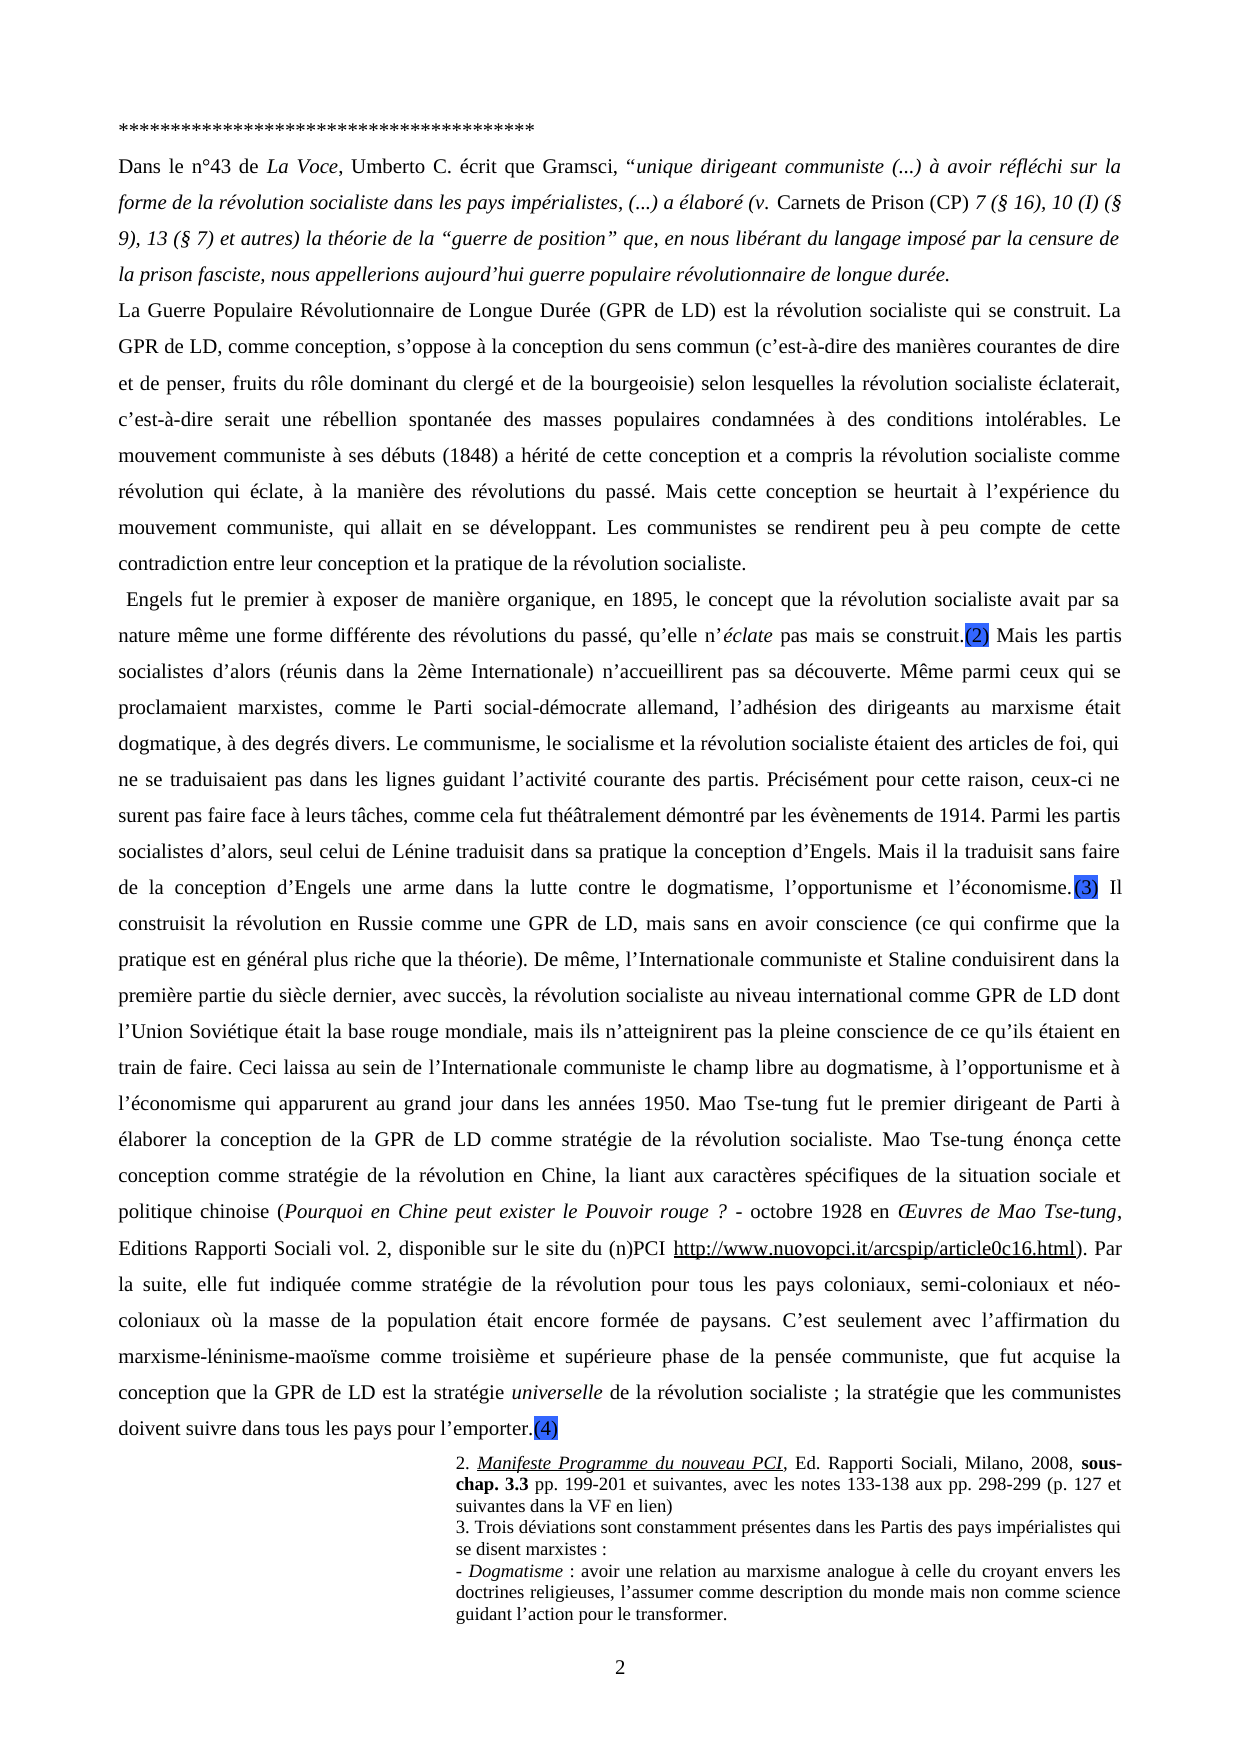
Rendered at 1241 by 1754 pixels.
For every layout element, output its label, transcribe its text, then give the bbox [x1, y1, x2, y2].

text 3. Trois déviations sont constamment présentes dans les Partis des pays impérialistes qui se disent marxistes : [456, 1516, 1122, 1559]
text - Dogmatisme : avoir une relation au marxisme analogue à celle du croyant envers les doctrines religieuses, l’assumer comme description du monde mais non comme science guidant l’action pour le transformer. [456, 1559, 1122, 1624]
text Engels fut le premier à exposer de manière organique, en 1895, le concept que la révolution socialiste avait par sa nature même une forme différente des révolutions du passé, qu’elle n’éclate pas mais se construit.(2) Mais les partis socialistes d’alors (réunis dans la 2ème Internationale) n’accueillirent pas sa découverte. Même parmi ceux qui se proclamaient marxistes, comme le Parti social-démocrate allemand, l’adhésion des dirigeants au marxisme était dogmatique, à des degrés divers. Le communisme, le socialisme et la révolution socialiste étaient des articles de foi, qui ne se traduisaient pas dans les lignes guidant l’activité courante des partis. Précisément pour cette raison, ceux-ci ne surent pas faire face à leurs tâches, comme cela fut théâtralement démontré par les évènements de 1914. Parmi les partis socialistes d’alors, seul celui de Lénine traduisit dans sa pratique la conception d’Engels. Mais il la traduisit sans faire de la conception d’Engels une arme dans la lutte contre le dogmatisme, l’opportunisme et l’économisme.(3) Il construisit la révolution en Russie comme une GPR de LD, mais sans en avoir conscience (ce qui confirme que la pratique est en général plus riche que la théorie). De même, l’Internationale communiste et Staline conduisirent dans la première partie du siècle dernier, avec succès, la révolution socialiste au niveau international comme GPR de LD dont l’Union Soviétique était la base rouge mondiale, mais ils n’atteignirent pas la pleine conscience de ce qu’ils étaient en train de faire. Ceci laissa au sein de l’Internationale communiste le champ libre au dogmatisme, à l’opportunisme et à l’économisme qui apparurent au grand jour dans les années 1950. Mao Tse-tung fut le premier dirigeant de Parti à élaborer la conception de la GPR de LD comme stratégie de la révolution socialiste. Mao Tse-tung énonça cette conception comme stratégie de la révolution en Chine, la liant aux caractères spécifiques de la situation sociale et politique chinoise (Pourquoi en Chine peut exister le Pouvoir rouge ? - octobre 1928 en Œuvres de Mao Tse-tung, Editions Rapporti Sociali vol. 2, disponible sur le site du (n)PCI http://www.nuovopci.it/arcspip/article0c16.html). Par la suite, elle fut indiquée comme stratégie de la révolution pour tous les pays coloniaux, semi-coloniaux et néo-coloniaux où la masse de la population était encore formée de paysans. C’est seulement avec l’affirmation du marxisme-léninisme-maoïsme comme troisième et supérieure phase de la pensée communiste, que fut acquise la conception que la GPR de LD est la stratégie universelle de la révolution socialiste ; la stratégie que les communistes doivent suivre dans tous les pays pour l’emporter.(4) [118, 587, 1122, 1440]
text **************************************** [118, 118, 1122, 142]
text Dans le n°43 de La Voce, Umberto C. écrit que Gramsci, “unique dirigeant communiste (...) à avoir réfléchi sur la forme de la révolution socialiste dans les pays impérialistes, (...) a élaboré (v. Carnets de Prison (CP) 7 (§ 16), 10 (I) (§ 9), 13 (§ 7) et autres) la théorie de la “guerre de position” que, en nous libérant du langage imposé par la censure de la prison fasciste, nous appellerions aujourd’hui guerre populaire révolutionnaire de longue durée. [118, 154, 1122, 286]
text La Guerre Populaire Révolutionnaire de Longue Durée (GPR de LD) est la révolution socialiste qui se construit. La GPR de LD, comme conception, s’oppose à la conception du sens commun (c’est-à-dire des manières courantes de dire et de penser, fruits du rôle dominant du clergé et de la bourgeoisie) selon lesquelles la révolution socialiste éclaterait, c’est-à-dire serait une rébellion spontanée des masses populaires condamnées à des conditions intolérables. Le mouvement communiste à ses débuts (1848) a hérité de cette conception et a compris la révolution socialiste comme révolution qui éclate, à la manière des révolutions du passé. Mais cette conception se heurtait à l’expérience du mouvement communiste, qui allait en se développant. Les communistes se rendirent peu à peu compte de cette contradiction entre leur conception et la pratique de la révolution socialiste. [118, 298, 1122, 575]
text 2. Manifeste Programme du nouveau PCI, Ed. Rapporti Sociali, Milano, 2008, sous-chap. 3.3 pp. 199-201 et suivantes, avec les notes 133-138 aux pp. 298-299 (p. 127 et suivantes dans la VF en lien) [456, 1452, 1122, 1516]
